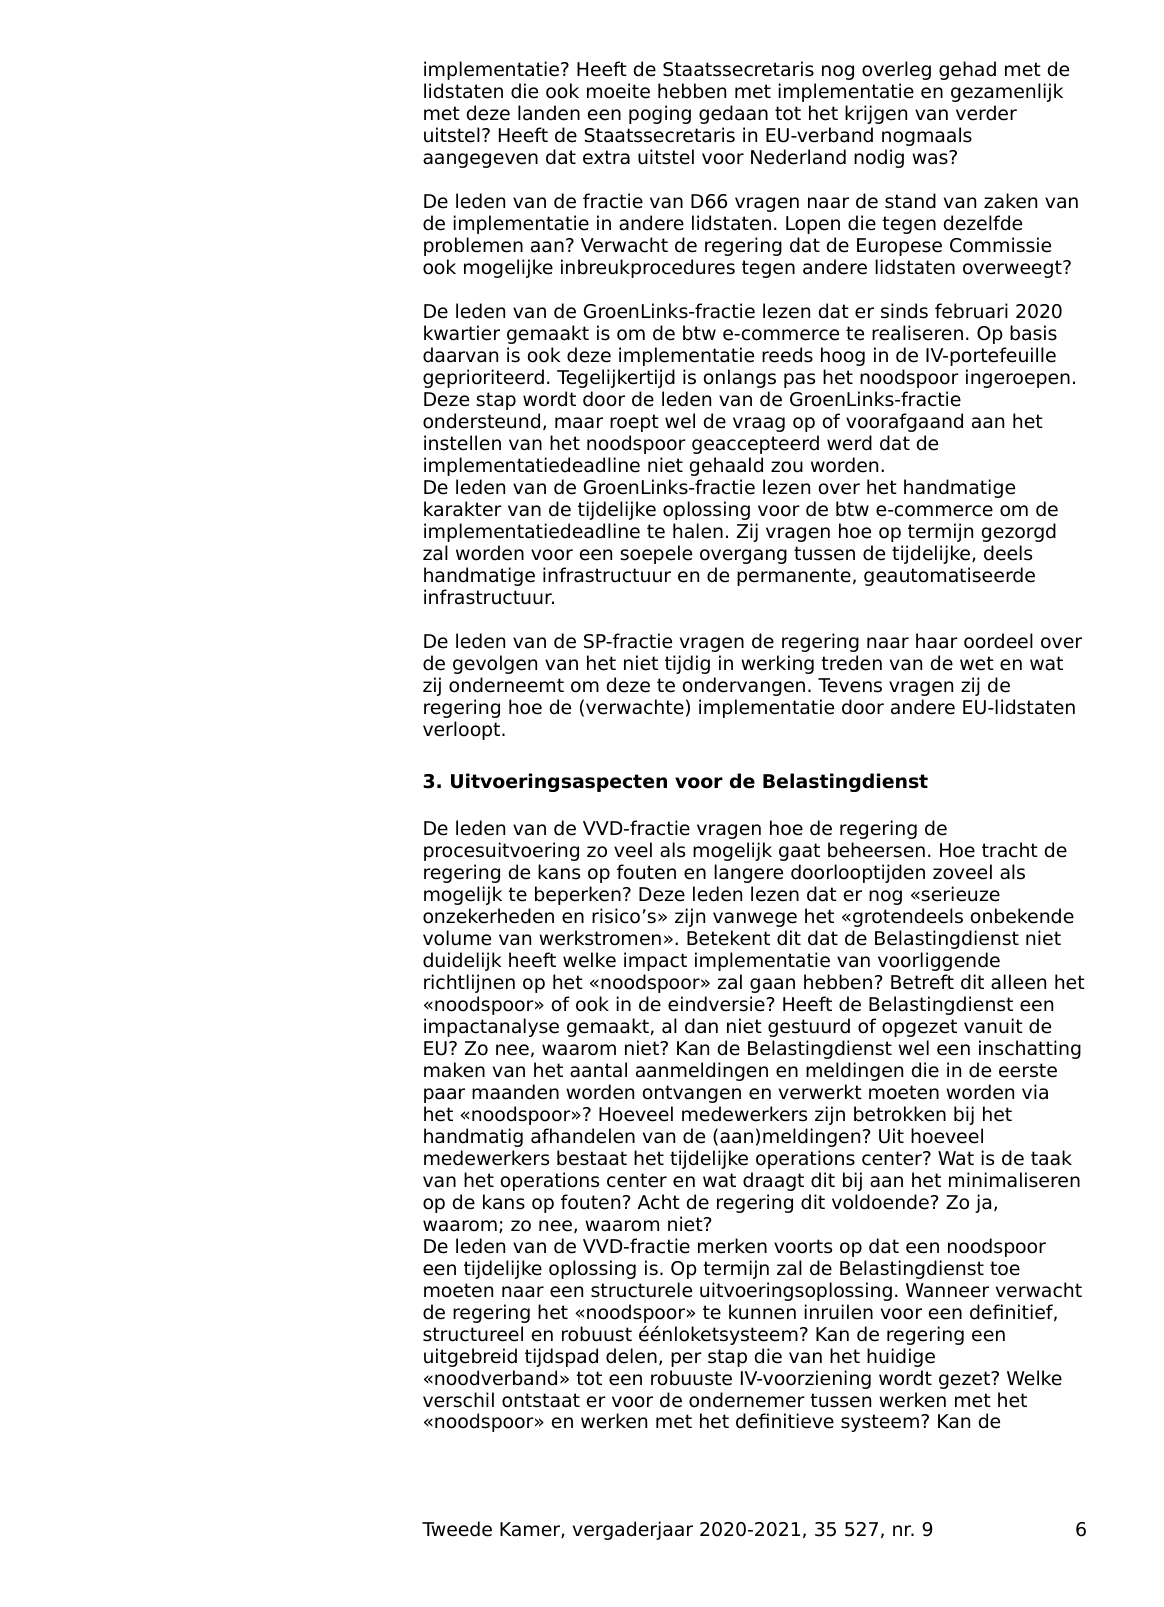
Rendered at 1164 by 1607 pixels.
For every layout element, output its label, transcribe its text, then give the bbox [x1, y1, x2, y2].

text implementatie? Heeft de Staatssecretaris nog overleg gehad met de lidstaten die ook moeite hebben met implementatie en gezamenlijk met deze landen een poging gedaan tot het krijgen van verder uitstel? Heeft de Staatssecretaris in EU-verband nogmaals aangegeven dat extra uitstel voor Nederland nodig was? [422, 59, 1087, 169]
text De leden van de fractie van D66 vragen naar de stand van zaken van de implementatie in andere lidstaten. Lopen die tegen dezelfde problemen aan? Verwacht de regering dat de Europese Commissie ook mogelijke inbreukprocedures tegen andere lidstaten overweegt? [422, 191, 1087, 279]
text De leden van de GroenLinks-fractie lezen dat er sinds februari 2020 kwartier gemaakt is om de btw e-commerce te realiseren. Op basis daarvan is ook deze implementatie reeds hoog in de IV-portefeuille geprioriteerd. Tegelijkertijd is onlangs pas het noodspoor ingeroepen. Deze stap wordt door de leden van de GroenLinks-fractie ondersteund, maar roept wel de vraag op of voorafgaand aan het instellen van het noodspoor geaccepteerd werd dat de implementatiedeadline niet gehaald zou worden. [422, 301, 1087, 477]
text De leden van de GroenLinks-fractie lezen over het handmatige karakter van de tijdelijke oplossing voor de btw e-commerce om de implementatiedeadline te halen. Zij vragen hoe op termijn gezorgd zal worden voor een soepele overgang tussen de tijdelijke, deels handmatige infrastructuur en de permanente, geautomatiseerde infrastructuur. [422, 477, 1087, 609]
subtitle 3. Uitvoeringsaspecten voor de Belastingdienst [422, 771, 1087, 793]
text De leden van de VVD-fractie vragen hoe de regering de procesuitvoering zo veel als mogelijk gaat beheersen. Hoe tracht de regering de kans op fouten en langere doorlooptijden zoveel als mogelijk te beperken? Deze leden lezen dat er nog «serieuze onzekerheden en risico’s» zijn vanwege het «grotendeels onbekende volume van werkstromen». Betekent dit dat de Belastingdienst niet duidelijk heeft welke impact implementatie van voorliggende richtlijnen op het «noodspoor» zal gaan hebben? Betreft dit alleen het «noodspoor» of ook in de eindversie? Heeft de Belastingdienst een impactanalyse gemaakt, al dan niet gestuurd of opgezet vanuit de EU? Zo nee, waarom niet? Kan de Belastingdienst wel een inschatting maken van het aantal aanmeldingen en meldingen die in de eerste paar maanden worden ontvangen en verwerkt moeten worden via het «noodspoor»? Hoeveel medewerkers zijn betrokken bij het handmatig afhandelen van de (aan)meldingen? Uit hoeveel medewerkers bestaat het tijdelijke operations center? Wat is de taak van het operations center en wat draagt dit bij aan het minimaliseren op de kans op fouten? Acht de regering dit voldoende? Zo ja, waarom; zo nee, waarom niet? [422, 818, 1087, 1236]
text De leden van de SP-fractie vragen de regering naar haar oordeel over de gevolgen van het niet tijdig in werking treden van de wet en wat zij onderneemt om deze te ondervangen. Tevens vragen zij de regering hoe de (verwachte) implementatie door andere EU-lidstaten verloopt. [422, 631, 1087, 741]
text De leden van de VVD-fractie merken voorts op dat een noodspoor een tijdelijke oplossing is. Op termijn zal de Belastingdienst toe moeten naar een structurele uitvoeringsoplossing. Wanneer verwacht de regering het «noodspoor» te kunnen inruilen voor een definitief, structureel en robuust éénloketsysteem? Kan de regering een uitgebreid tijdspad delen, per stap die van het huidige «noodverband» tot een robuuste IV-voorziening wordt gezet? Welke verschil ontstaat er voor de ondernemer tussen werken met het «noodspoor» en werken met het definitieve systeem? Kan de [422, 1236, 1087, 1433]
